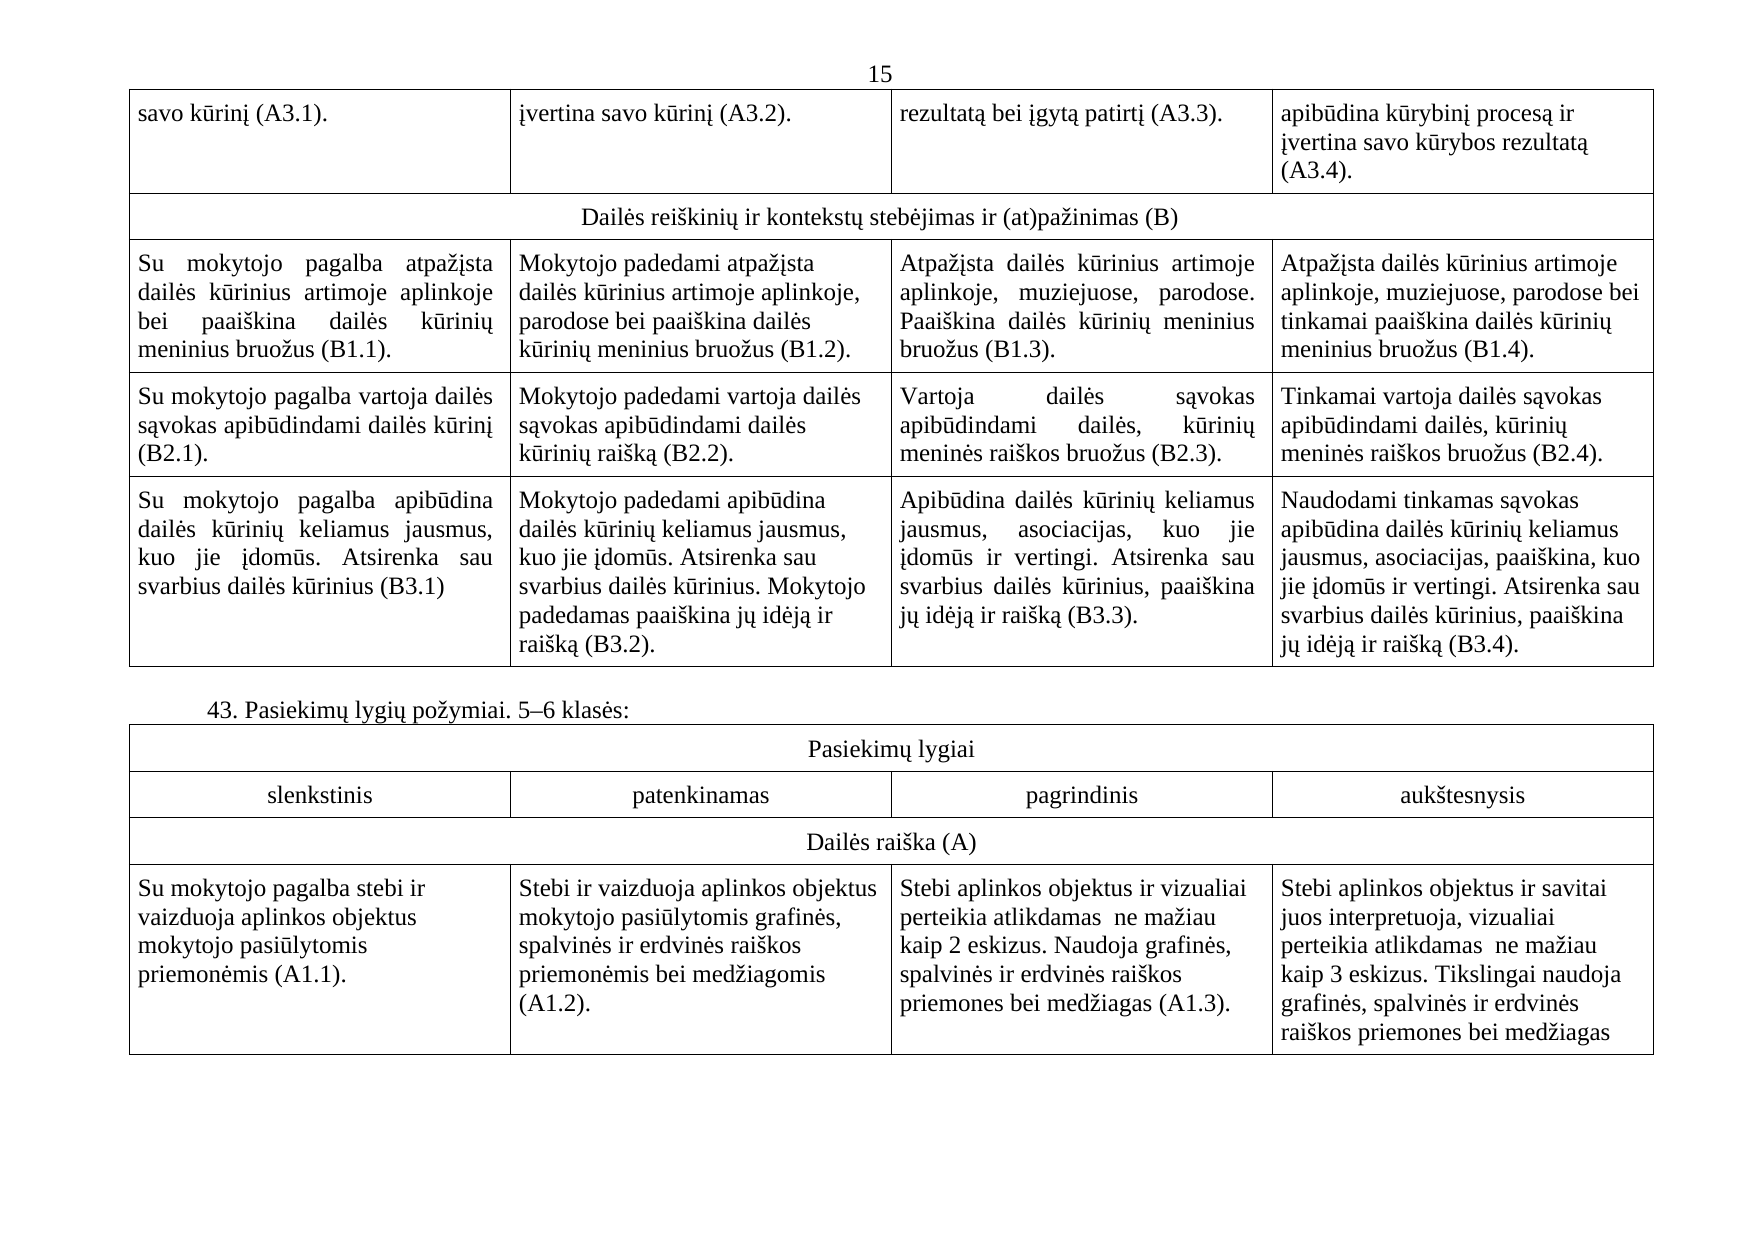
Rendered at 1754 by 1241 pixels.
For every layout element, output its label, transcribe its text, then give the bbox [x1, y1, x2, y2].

table_cell Dailės raiška (A) [130, 818, 1653, 864]
table_cell Stebi ir vaizduoja aplinkos objektus mokytojo pasiūlytomis grafinės, spalvinės ir erdvinės raiškos priemonėmis bei medžiagomis (A1.2). [511, 865, 891, 1054]
table_cell savo kūrinį (A3.1). [130, 90, 510, 192]
table_cell Naudodami tinkamas sąvokas apibūdina dailės kūrinių keliamus jausmus, asociacijas, paaiškina, kuo jie įdomūs ir vertingi. Atsirenka sau svarbius dailės kūrinius, paaiškina jų idėją ir raišką (B3.4). [1273, 477, 1653, 666]
table_cell Tinkamai vartoja dailės sąvokas apibūdindami dailės, kūrinių meninės raiškos bruožus (B2.4). [1273, 373, 1653, 476]
table_cell patenkinamas [511, 772, 891, 817]
table_cell Atpažįsta dailės kūrinius artimoje aplinkoje, muziejuose, parodose bei tinkamai paaiškina dailės kūrinių meninius bruožus (B1.4). [1273, 240, 1653, 372]
table_cell apibūdina kūrybinį procesą ir įvertina savo kūrybos rezultatą (A3.4). [1273, 90, 1653, 192]
table_cell Dailės reiškinių ir kontekstų stebėjimas ir (at)pažinimas (B) [130, 194, 1653, 239]
table_cell įvertina savo kūrinį (A3.2). [511, 90, 891, 192]
table_cell Su mokytojo pagalba apibūdina dailės kūrinių keliamus jausmus, kuo jie įdomūs. Atsirenka sau svarbius dailės kūrinius (B3.1) [130, 477, 510, 666]
table_cell Stebi aplinkos objektus ir savitai juos interpretuoja, vizualiai perteikia atlikdamas ne mažiau kaip 3 eskizus. Tikslingai naudoja grafinės, spalvinės ir erdvinės raiškos priemones bei medžiagas [1273, 865, 1653, 1054]
table_cell Atpažįsta dailės kūrinius artimoje aplinkoje, muziejuose, parodose. Paaiškina dailės kūrinių meninius bruožus (B1.3). [892, 240, 1272, 372]
table_cell Mokytojo padedami vartoja dailės sąvokas apibūdindami dailės kūrinių raišką (B2.2). [511, 373, 891, 476]
table_cell Su mokytojo pagalba stebi ir vaizduoja aplinkos objektus mokytojo pasiūlytomis priemonėmis (A1.1). [130, 865, 510, 1054]
table_cell Apibūdina dailės kūrinių keliamus jausmus, asociacijas, kuo jie įdomūs ir vertingi. Atsirenka sau svarbius dailės kūrinius, paaiškina jų idėją ir raišką (B3.3). [892, 477, 1272, 666]
table_cell pagrindinis [892, 772, 1272, 817]
table_cell Stebi aplinkos objektus ir vizualiai perteikia atlikdamas ne mažiau kaip 2 eskizus. Naudoja grafinės, spalvinės ir erdvinės raiškos priemones bei medžiagas (A1.3). [892, 865, 1272, 1054]
table_cell slenkstinis [130, 772, 510, 817]
text 43. Pasiekimų lygių požymiai. 5–6 klasės: [118, 696, 1642, 724]
table_cell Mokytojo padedami atpažįsta dailės kūrinius artimoje aplinkoje, parodose bei paaiškina dailės kūrinių meninius bruožus (B1.2). [511, 240, 891, 372]
table_cell Mokytojo padedami apibūdina dailės kūrinių keliamus jausmus, kuo jie įdomūs. Atsirenka sau svarbius dailės kūrinius. Mokytojo padedamas paaiškina jų idėją ir raišką (B3.2). [511, 477, 891, 666]
table_cell Su mokytojo pagalba atpažįsta dailės kūrinius artimoje aplinkoje bei paaiškina dailės kūrinių meninius bruožus (B1.1). [130, 240, 510, 372]
table_cell rezultatą bei įgytą patirtį (A3.3). [892, 90, 1272, 192]
table_cell aukštesnysis [1273, 772, 1653, 817]
table_cell Su mokytojo pagalba vartoja dailės sąvokas apibūdindami dailės kūrinį (B2.1). [130, 373, 510, 476]
table_cell Vartoja dailės sąvokas apibūdindami dailės, kūrinių meninės raiškos bruožus (B2.3). [892, 373, 1272, 476]
table_header Pasiekimų lygiai [130, 725, 1653, 771]
